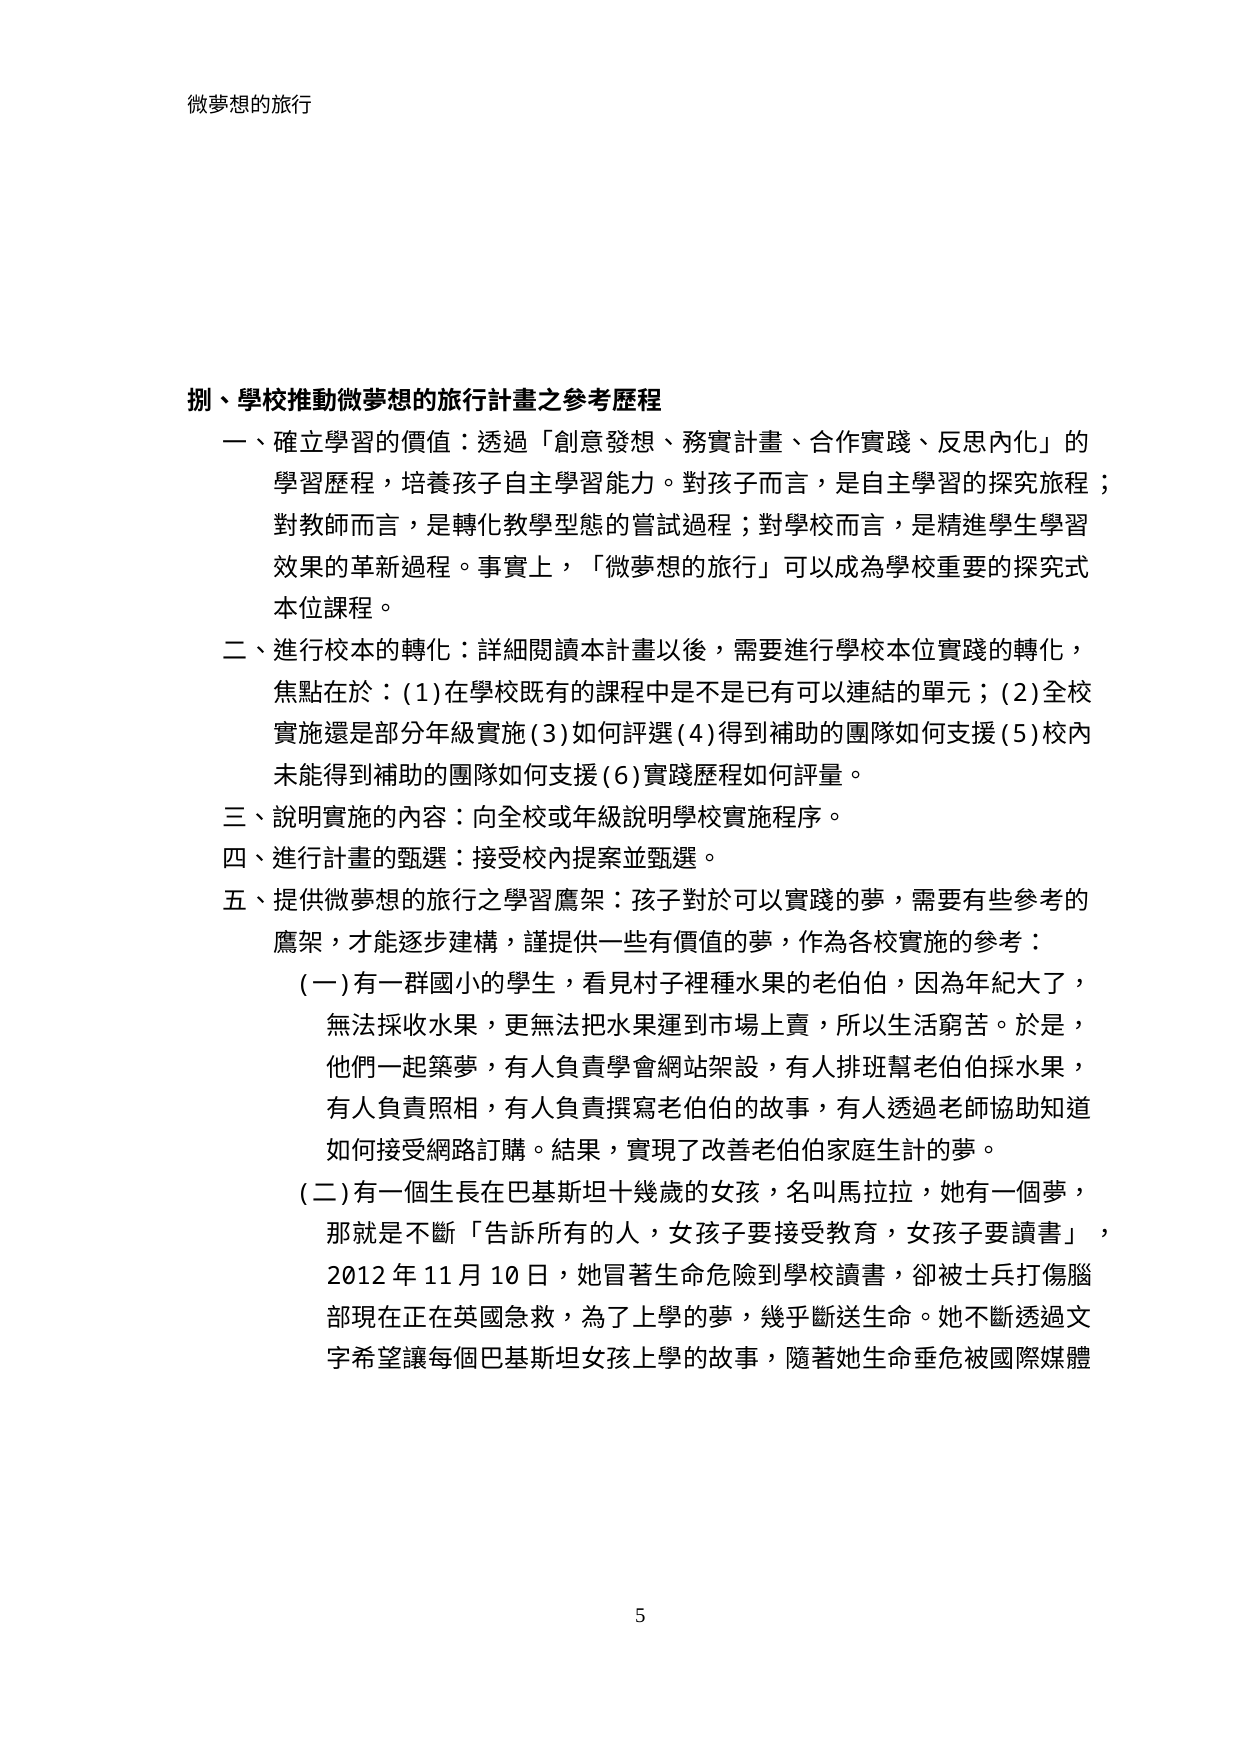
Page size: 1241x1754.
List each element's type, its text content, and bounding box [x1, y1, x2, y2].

text (二)有一個生長在巴基斯坦十幾歲的女孩，名叫馬拉拉，她有一個夢，那就是不斷「告訴所有的人，女孩子要接受教育，女孩子要讀書」，2012年11月10日，她冒著生命危險到學校讀書，卻被士兵打傷腦部現在正在英國急救，為了上學的夢，幾乎斷送生命。她不斷透過文字希望讓每個巴基斯坦女孩上學的故事，隨著她生命垂危被國際媒體報導，結果聯合國將每年11月10日訂為馬拉拉日，作為改善世界上所有孩童就學權利的紀念日。 [187, 1168, 1093, 1376]
text 二、進行校本的轉化：詳細閱讀本計畫以後，需要進行學校本位實踐的轉化，焦點在於：(1)在學校既有的課程中是不是已有可以連結的單元；(2)全校實施還是部分年級實施(3)如何評選(4)得到補助的團隊如何支援(5)校內未能得到補助的團隊如何支援(6)實踐歷程如何評量。 [222, 626, 1093, 793]
text 三、說明實施的內容：向全校或年級說明學校實施程序。 [222, 793, 1093, 834]
text 四、進行計畫的甄選：接受校內提案並甄選。 [222, 834, 1093, 876]
text 捌、學校推動微夢想的旅行計畫之參考歷程 [187, 376, 1093, 418]
text (一)有一群國小的學生，看見村子裡種水果的老伯伯，因為年紀大了，無法採收水果，更無法把水果運到市場上賣，所以生活窮苦。於是，他們一起築夢，有人負責學會網站架設，有人排班幫老伯伯採水果，有人負責照相，有人負責撰寫老伯伯的故事，有人透過老師協助知道如何接受網路訂購。結果，實現了改善老伯伯家庭生計的夢。 [187, 959, 1093, 1168]
text 一、確立學習的價值：透過「創意發想、務實計畫、合作實踐、反思內化」的學習歷程，培養孩子自主學習能力。對孩子而言，是自主學習的探究旅程；對教師而言，是轉化教學型態的嘗試過程；對學校而言，是精進學生學習效果的革新過程。事實上，「微夢想的旅行」可以成為學校重要的探究式本位課程。 [222, 418, 1093, 626]
text 五、提供微夢想的旅行之學習鷹架：孩子對於可以實踐的夢，需要有些參考的鷹架，才能逐步建構，謹提供一些有價值的夢，作為各校實施的參考： [222, 876, 1093, 959]
